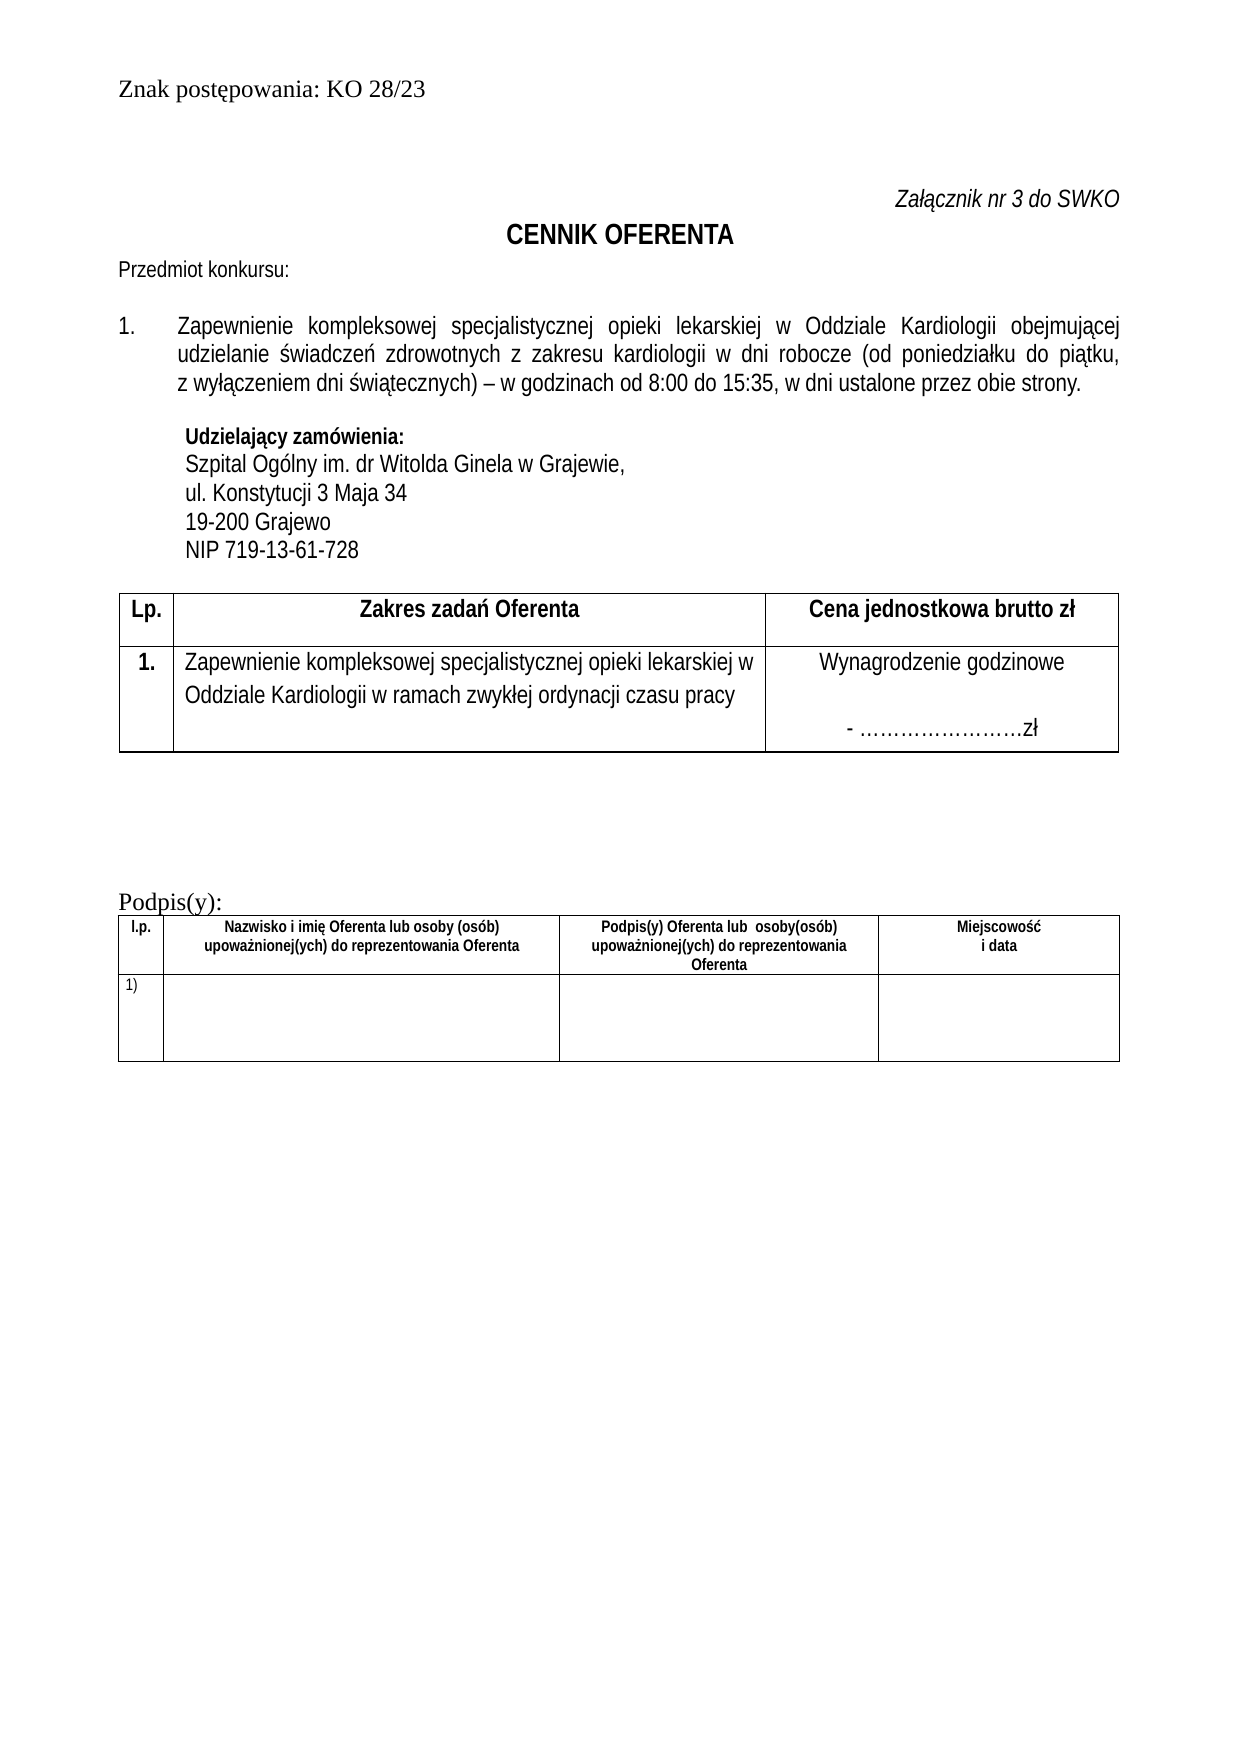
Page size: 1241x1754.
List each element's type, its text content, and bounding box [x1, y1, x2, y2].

table_cell Zapewnienie kompleksowej specjalistycznej opieki lekarskiej w Oddziale Kardiologii w ramach zwykłej ordynacji czasu pracy [174, 647, 765, 751]
text Podpis(y): [118, 887, 1122, 915]
table_header Zakres zadań Oferenta [174, 594, 765, 646]
text 19-200 Grajewo [185, 507, 1122, 535]
table_cell [560, 975, 878, 1061]
text Udzielający zamówienia: [185, 423, 1122, 449]
table_cell 1) [119, 975, 163, 1061]
subtitle Przedmiot konkursu: [118, 256, 1122, 282]
table_cell 1. [120, 647, 173, 751]
text NIP 719-13-61-728 [185, 535, 1122, 564]
text Szpital Ogólny im. dr Witolda Ginela w Grajewie, [185, 449, 1122, 478]
text ul. Konstytucji 3 Maja 34 [185, 478, 1122, 507]
table_header Lp. [120, 594, 173, 646]
table_header l.p. [119, 916, 163, 974]
text CENNIK OFERENTA [118, 217, 1122, 251]
table_cell [879, 975, 1119, 1061]
table_header Podpis(y) Oferenta lub osoby(osób) upoważnionej(ych) do reprezentowania Oferenta [560, 916, 878, 974]
table_cell [164, 975, 559, 1061]
table_cell Wynagrodzenie godzinowe - ……………………zł [766, 647, 1118, 751]
table_header Nazwisko i imię Oferenta lub osoby (osób) upoważnionej(ych) do reprezentowania Oferenta [164, 916, 559, 974]
table_header Miejscowość i data [879, 916, 1119, 974]
list Zapewnienie kompleksowej specjalistycznej opieki lekarskiej w Oddziale Kardiologii obejmującej udzielanie świadczeń zdrowotnych z zakresu kardiologii w dni robocze (od poniedziałku do piątku, z wyłączeniem dni świątecznych) – w godzinach od 8:00 do 15:35, w dni ustalone przez obie strony. [118, 311, 1122, 397]
text Załącznik nr 3 do SWKO [118, 184, 1122, 213]
table_header Cena jednostkowa brutto zł [766, 594, 1118, 646]
